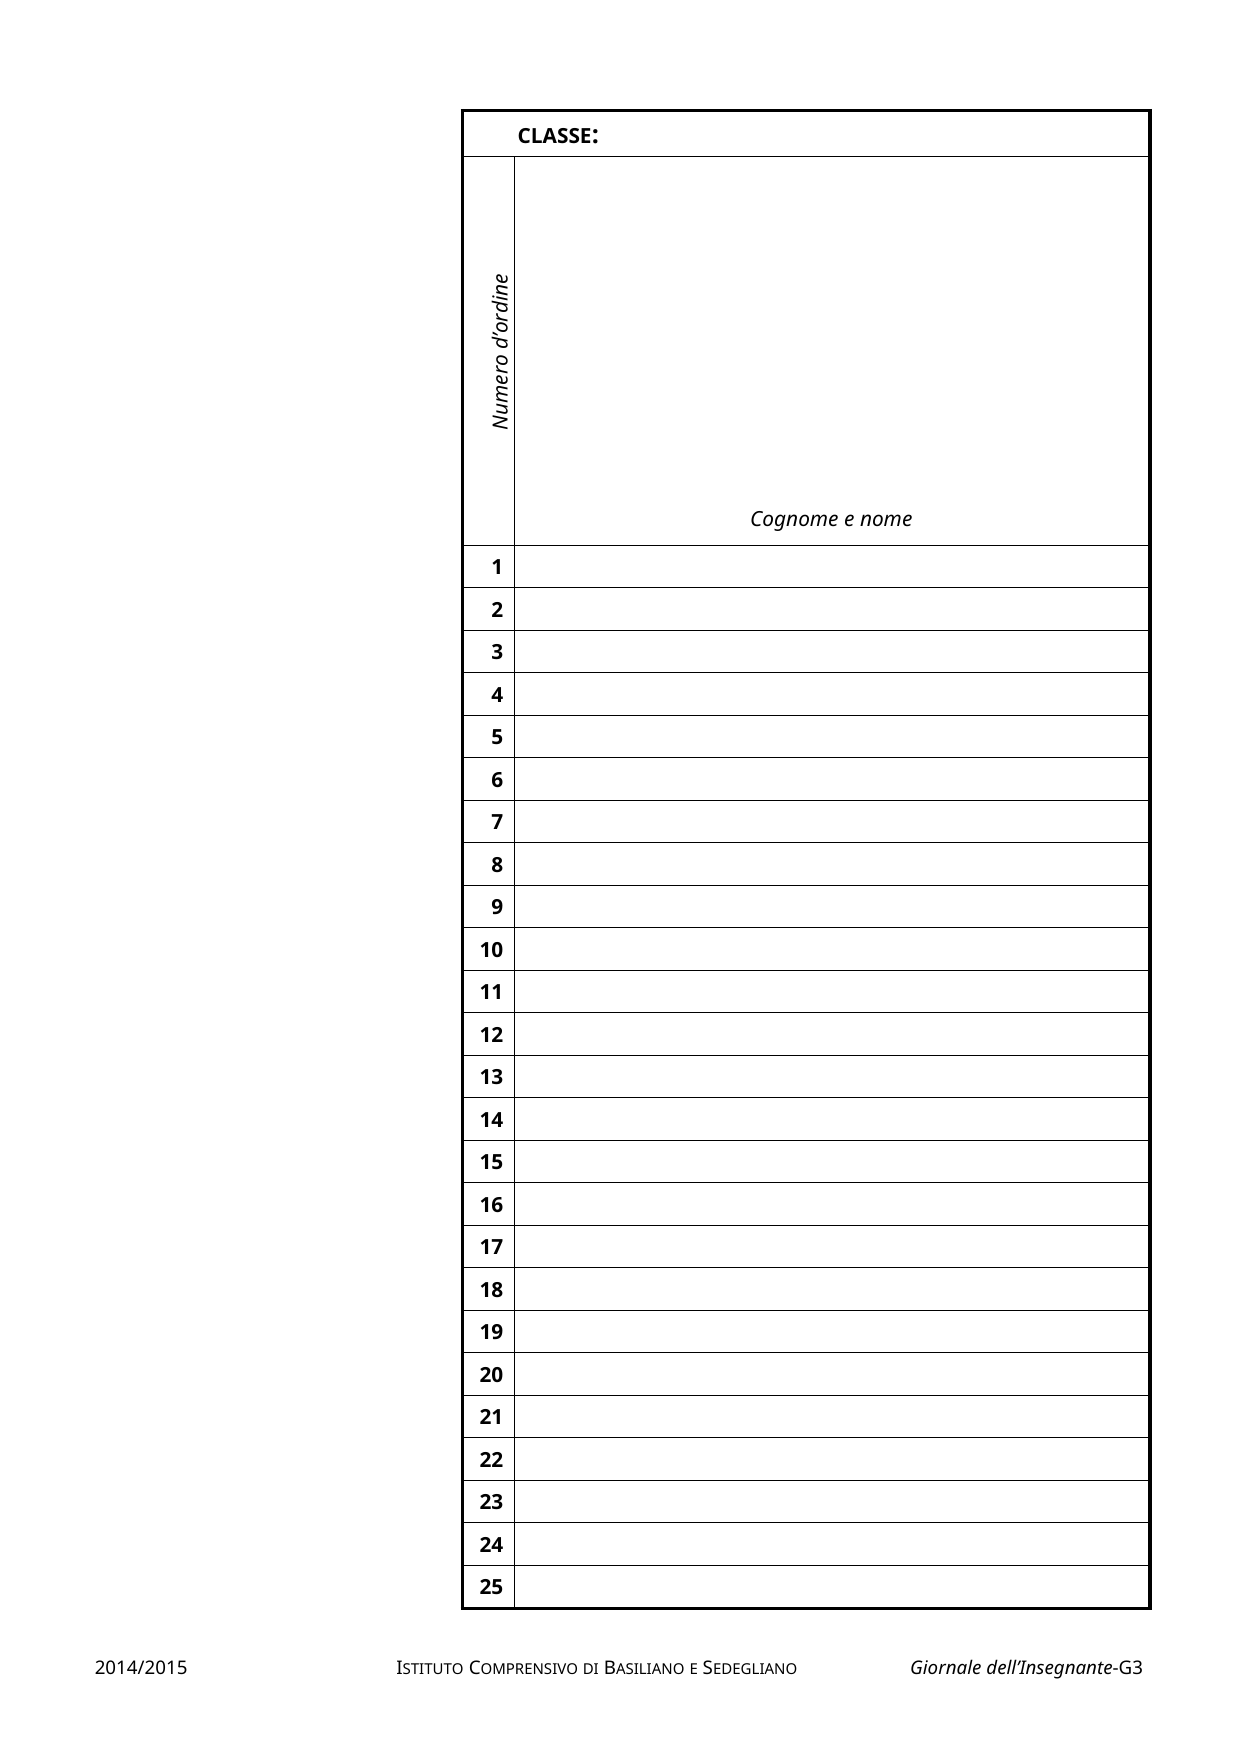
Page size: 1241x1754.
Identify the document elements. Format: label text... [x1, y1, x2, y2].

table_cell 3 [464, 631, 514, 672]
table_cell [515, 1183, 1148, 1225]
table_cell 1 [464, 546, 514, 587]
table_cell [515, 588, 1148, 630]
table_cell 6 [464, 758, 514, 800]
table_cell 5 [464, 716, 514, 757]
table_cell 4 [464, 673, 514, 715]
table_cell 19 [464, 1311, 514, 1352]
table_cell 25 [464, 1566, 514, 1607]
table_header [610, 112, 1148, 156]
table_cell [515, 631, 1148, 672]
table_cell 8 [464, 843, 514, 885]
table_cell 20 [464, 1353, 514, 1395]
table_cell [515, 1481, 1148, 1522]
table_cell [515, 1396, 1148, 1437]
table_cell [515, 1141, 1148, 1182]
table_cell 18 [464, 1268, 514, 1310]
table_cell [515, 1226, 1148, 1267]
table_cell [515, 801, 1148, 842]
table_cell [515, 1566, 1148, 1607]
table_cell 14 [464, 1098, 514, 1140]
table_cell 9 [464, 886, 514, 927]
table_cell [515, 1438, 1148, 1480]
table_cell [515, 546, 1148, 587]
table_cell [515, 1523, 1148, 1565]
table_cell 17 [464, 1226, 514, 1267]
table_cell [515, 1098, 1148, 1140]
table_header Classe: [464, 112, 610, 156]
table_cell [515, 886, 1148, 927]
table_cell 13 [464, 1056, 514, 1097]
table_cell [515, 1268, 1148, 1310]
table_cell [515, 843, 1148, 885]
table_cell [515, 1056, 1148, 1097]
table_cell [515, 758, 1148, 800]
table_cell 22 [464, 1438, 514, 1480]
table_cell [515, 928, 1148, 970]
table_cell 23 [464, 1481, 514, 1522]
table_cell 16 [464, 1183, 514, 1225]
table_cell 21 [464, 1396, 514, 1437]
table_cell [515, 1311, 1148, 1352]
table_cell [515, 971, 1148, 1012]
table_cell 10 [464, 928, 514, 970]
table_cell Cognome e nome [515, 157, 1148, 545]
table_cell Numero d’ordine [464, 157, 514, 545]
table_cell [515, 1353, 1148, 1395]
table_cell 7 [464, 801, 514, 842]
table_cell [515, 673, 1148, 715]
table_cell 12 [464, 1013, 514, 1055]
table_cell 11 [464, 971, 514, 1012]
table_cell 15 [464, 1141, 514, 1182]
table_cell [515, 716, 1148, 757]
table_cell [515, 1013, 1148, 1055]
table_cell 2 [464, 588, 514, 630]
table_cell 24 [464, 1523, 514, 1565]
